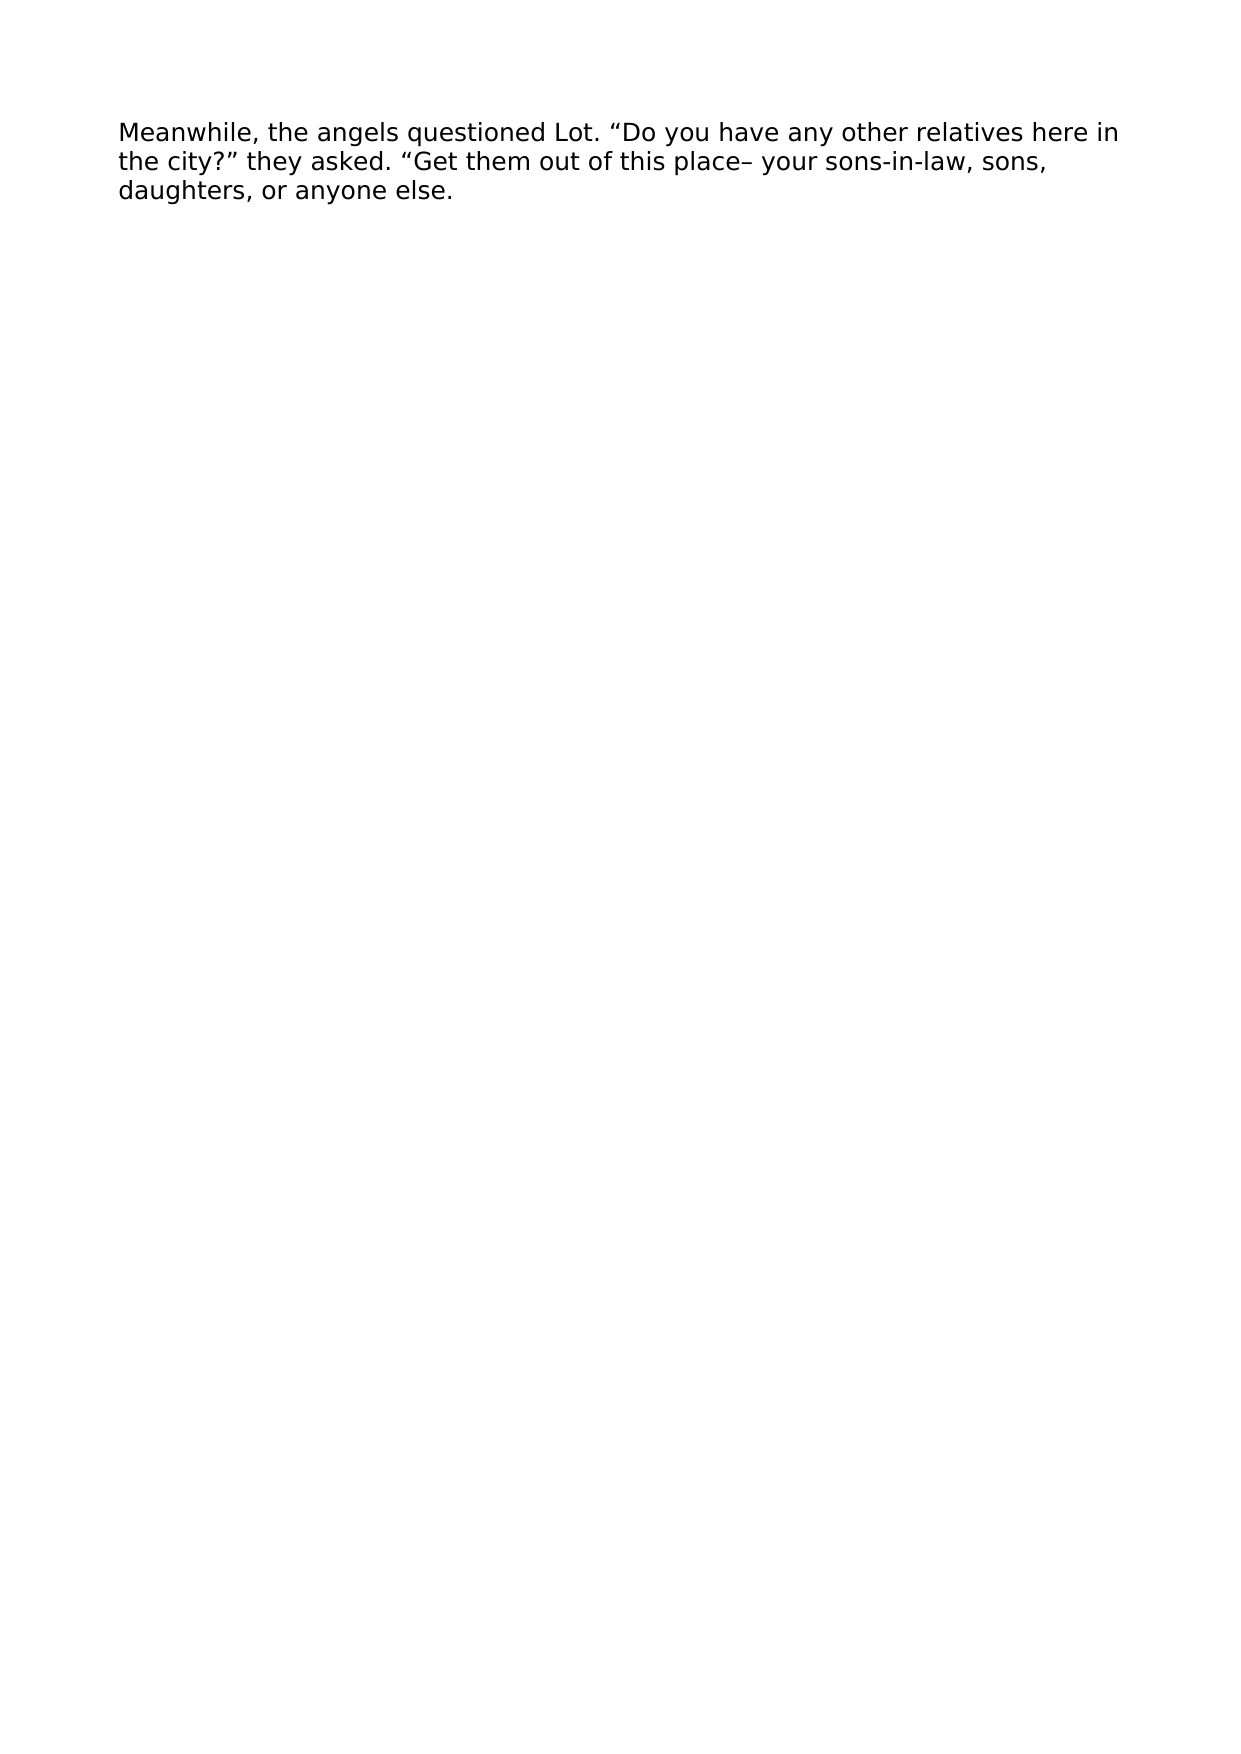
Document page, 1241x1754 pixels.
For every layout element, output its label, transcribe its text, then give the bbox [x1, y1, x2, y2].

text Meanwhile, the angels questioned Lot. “Do you have any other relatives here in the city?” they asked. “Get them out of this place– your sons-in-law, sons, daughters, or anyone else. [118, 118, 1122, 206]
